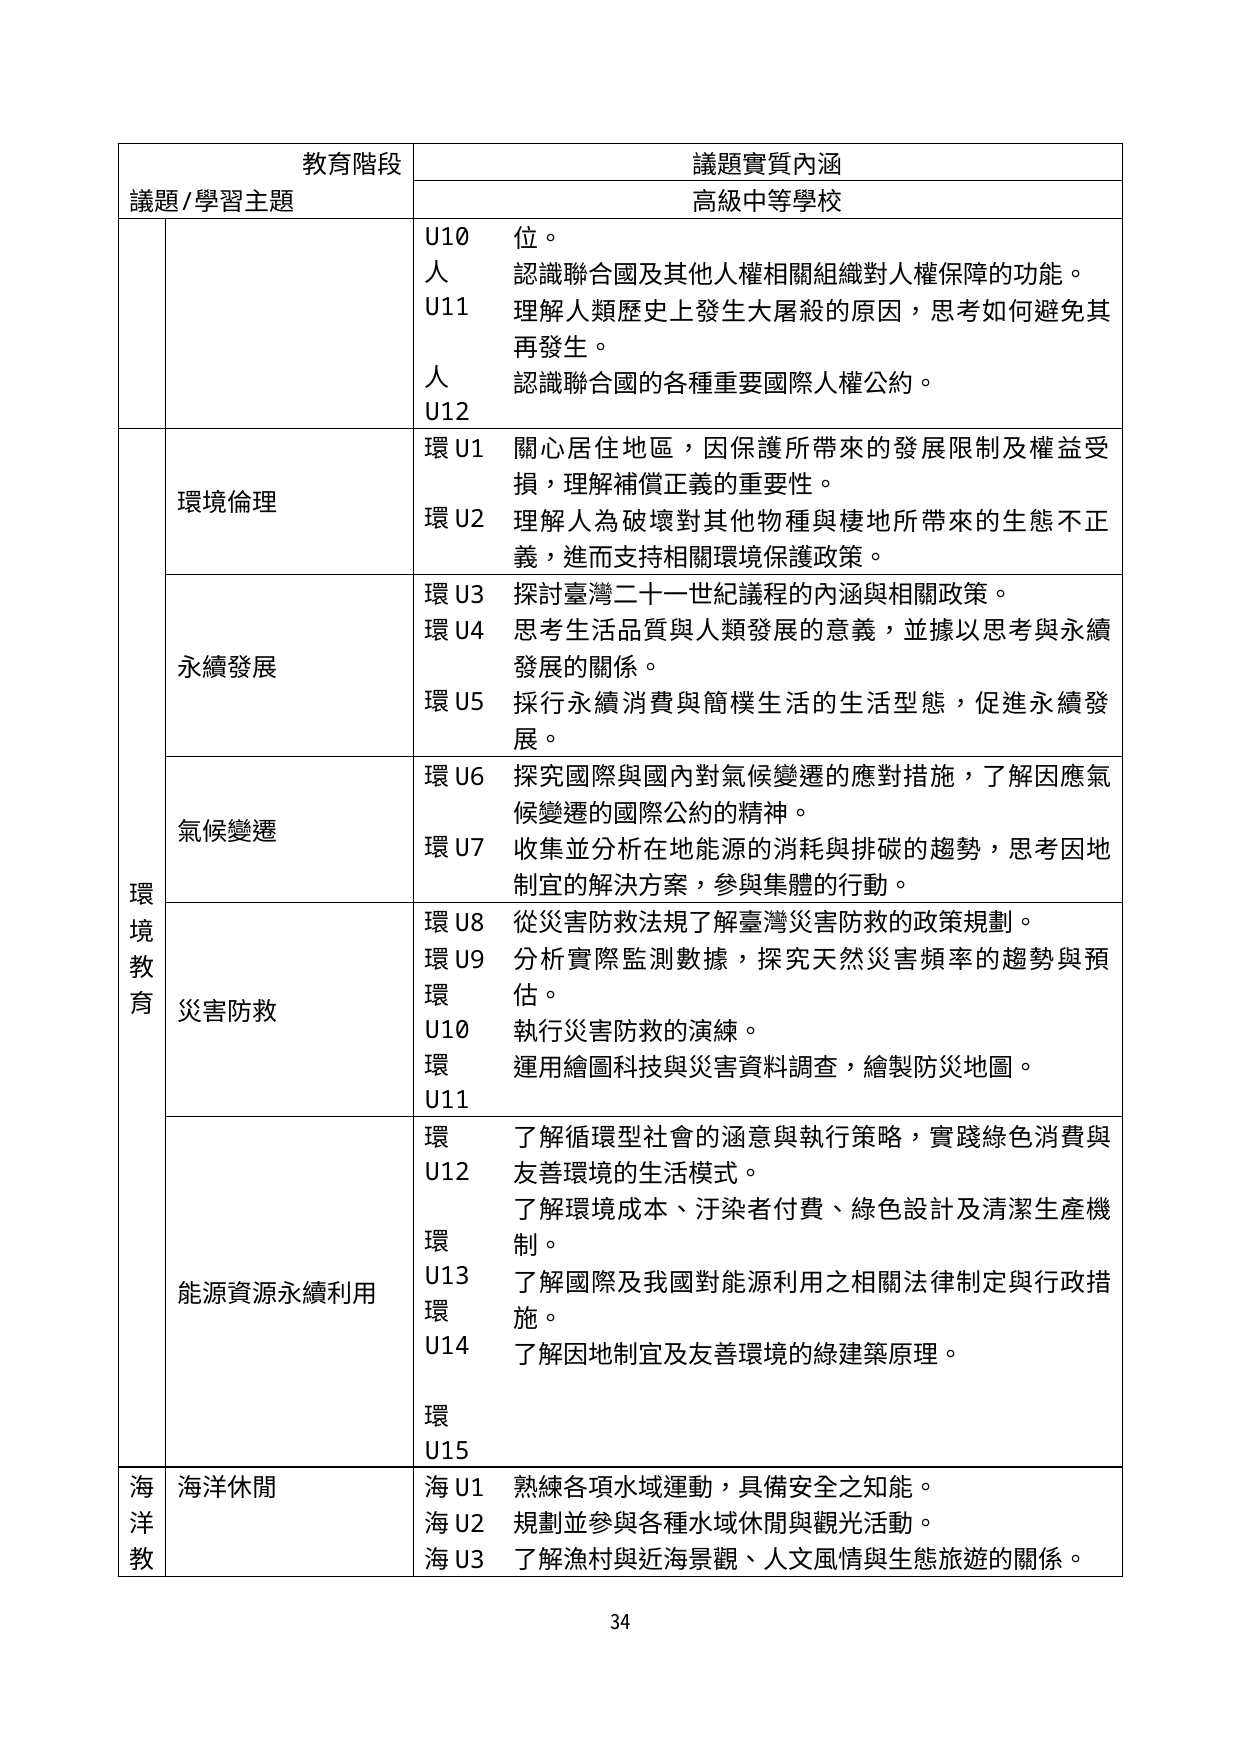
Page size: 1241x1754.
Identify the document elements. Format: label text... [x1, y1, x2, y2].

table_cell [166, 219, 413, 427]
table_cell 關心居住地區，因保護所帶來的發展限制及權益受損，理解補償正義的重要性。 理解人為破壞對其他物種與棲地所帶來的生態不正義，進而支持相關環境保護政策。 [502, 429, 1122, 573]
table_cell 環U1 環U2 [414, 429, 502, 573]
table_cell 高級中等學校 [414, 181, 1122, 218]
table_cell U10 人U11 人U12 [414, 219, 502, 427]
table_cell 環境倫理 [166, 429, 413, 573]
table_cell 氣候變遷 [166, 757, 413, 902]
table_cell 永續發展 [166, 575, 413, 756]
table_cell 從災害防救法規了解臺灣災害防救的政策規劃。 分析實際監測數據，探究天然災害頻率的趨勢與預估。 執行災害防救的演練。 運用繪圖科技與災害資料調查，繪製防災地圖。 [502, 903, 1122, 1116]
table_cell 了解循環型社會的涵意與執行策略，實踐綠色消費與友善環境的生活模式。 了解環境成本、汙染者付費、綠色設計及清潔生產機制。 了解國際及我國對能源利用之相關法律制定與行政措施。 了解因地制宜及友善環境的綠建築原理。 [502, 1117, 1122, 1466]
table_cell 環U3 環U4 環U5 [414, 575, 502, 756]
table_header 教育階段 議題/學習主題 [119, 144, 413, 218]
table_cell 探討臺灣二十一世紀議程的內涵與相關政策。 思考生活品質與人類發展的意義，並據以思考與永續發展的關係。 採行永續消費與簡樸生活的生活型態，促進永續發展。 [502, 575, 1122, 756]
table_cell 海洋教 [119, 1468, 165, 1576]
table_cell 海U1 海U2 海U3 [414, 1468, 502, 1576]
table_cell 環境教育 [119, 429, 165, 1466]
table_cell 能源資源永續利用 [166, 1117, 413, 1466]
table_cell 位。 認識聯合國及其他人權相關組織對人權保障的功能。 理解人類歷史上發生大屠殺的原因，思考如何避免其再發生。 認識聯合國的各種重要國際人權公約。 [502, 219, 1122, 427]
table_cell [119, 219, 165, 427]
table_cell 環U8 環U9 環U10 環U11 [414, 903, 502, 1116]
table_header 議題實質內涵 [414, 144, 1122, 180]
table_cell 環U12 環U13 環U14 環U15 [414, 1117, 502, 1466]
table_cell 海洋休閒 [166, 1468, 413, 1576]
table_cell 災害防救 [166, 903, 413, 1116]
table_cell 探究國際與國內對氣候變遷的應對措施，了解因應氣候變遷的國際公約的精神。 收集並分析在地能源的消耗與排碳的趨勢，思考因地制宜的解決方案，參與集體的行動。 [502, 757, 1122, 902]
table_cell 環U6 環U7 [414, 757, 502, 902]
table_cell 熟練各項水域運動，具備安全之知能。 規劃並參與各種水域休閒與觀光活動。 了解漁村與近海景觀、人文風情與生態旅遊的關係。 [502, 1468, 1122, 1576]
